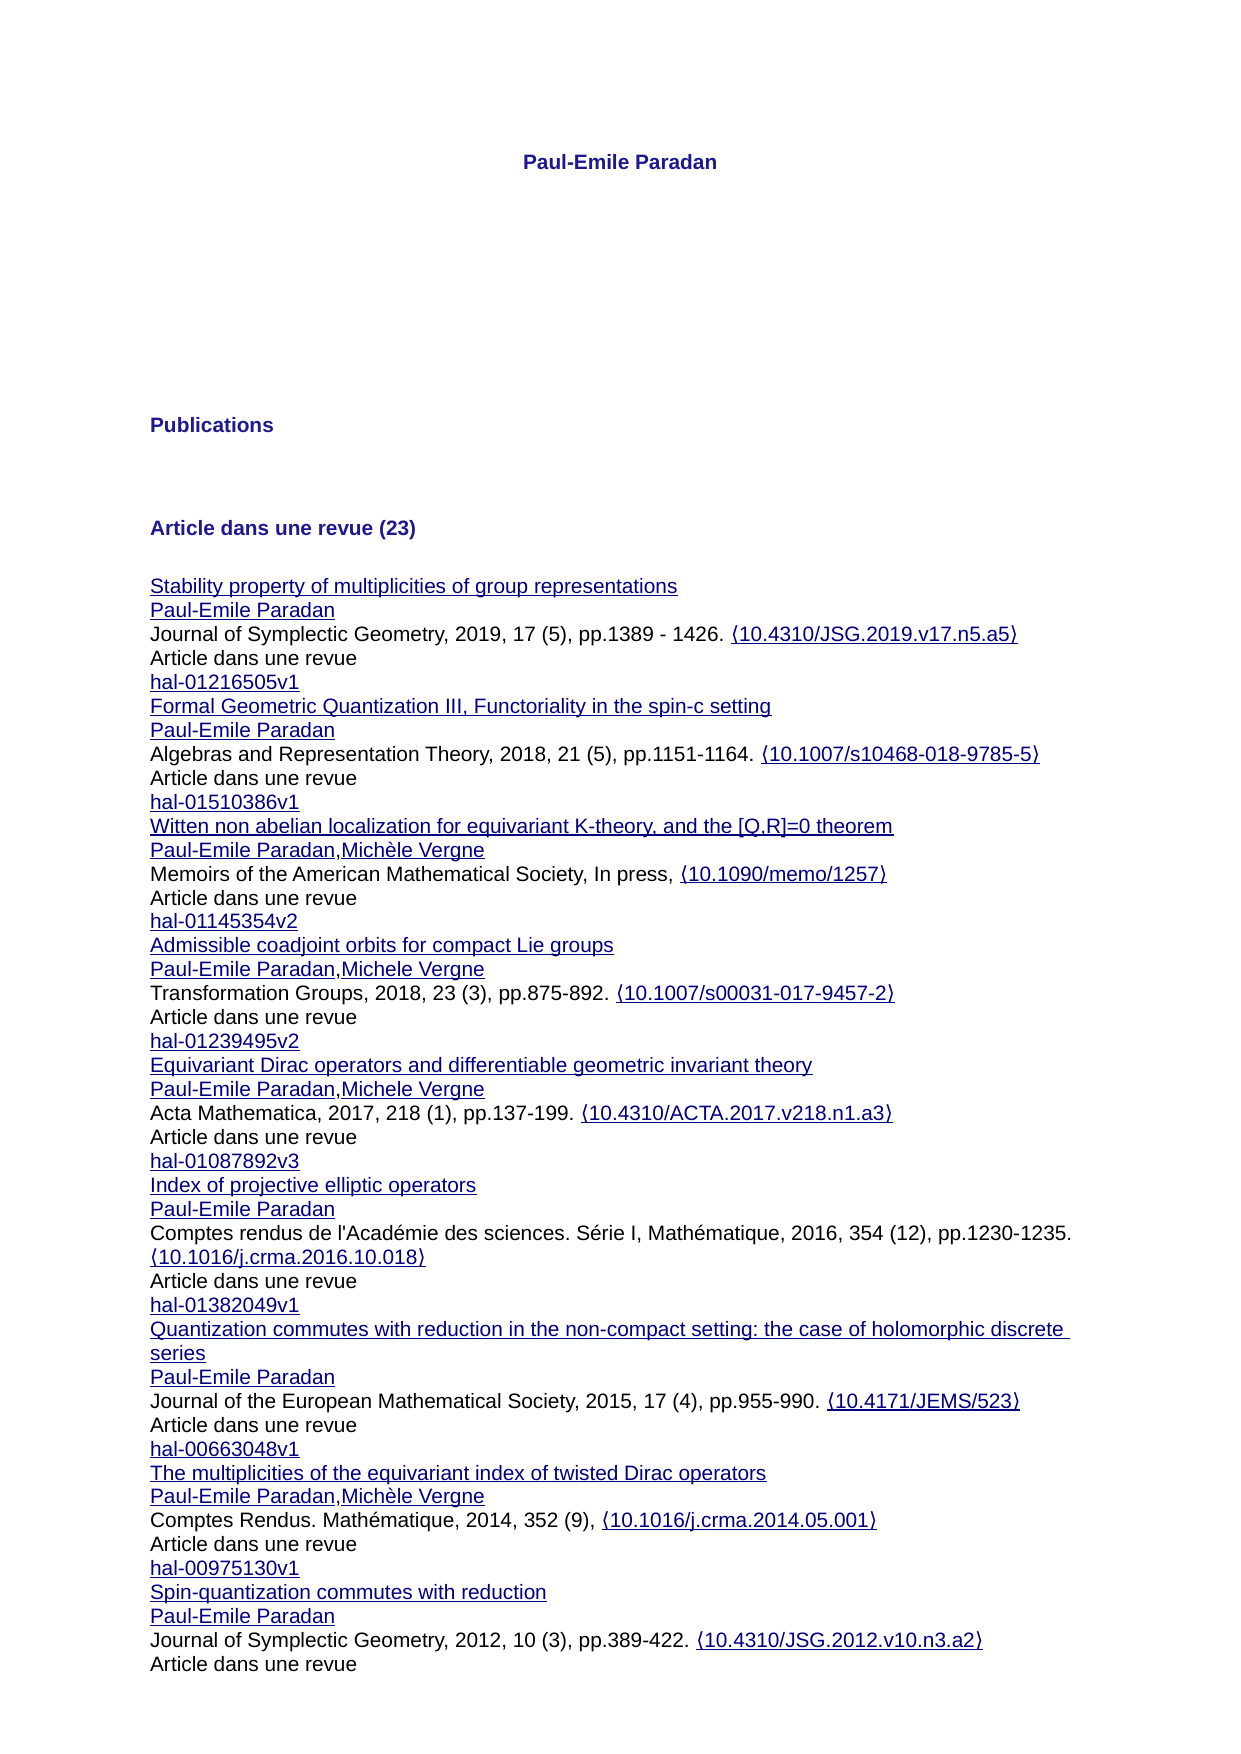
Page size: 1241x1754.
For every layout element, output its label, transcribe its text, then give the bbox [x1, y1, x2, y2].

subtitle Article dans une revue (23) [150, 516, 1090, 539]
table_cell Spin-quantization commutes with reduction Paul-Emile Paradan Journal of Symplectic Geometry, 2012, 10 (3), pp.389-422. ⟨10.4310/JSG.2012.v10.n3.a2⟩ Article dans une revue [150, 1580, 1090, 1676]
table_cell Admissible coadjoint orbits for compact Lie groups Paul-Emile Paradan,Michele Vergne Transformation Groups, 2018, 23 (3), pp.875-892. ⟨10.1007/s00031-017-9457-2⟩ Article dans une revue hal-01239495v2 [150, 933, 1090, 1053]
table_cell Equivariant Dirac operators and differentiable geometric invariant theory Paul-Emile Paradan,Michele Vergne Acta Mathematica, 2017, 218 (1), pp.137-199. ⟨10.4310/ACTA.2017.v218.n1.a3⟩ Article dans une revue hal-01087892v3 [150, 1053, 1090, 1173]
table_header Stability property of multiplicities of group representations Paul-Emile Paradan Journal of Symplectic Geometry, 2019, 17 (5), pp.1389 - 1426. ⟨10.4310/JSG.2019.v17.n5.a5⟩ Article dans une revue hal-01216505v1 [150, 574, 1090, 694]
table_cell Index of projective elliptic operators Paul-Emile Paradan Comptes rendus de l'Académie des sciences. Série I, Mathématique, 2016, 354 (12), pp.1230-1235. ⟨10.1016/j.crma.2016.10.018⟩ Article dans une revue hal-01382049v1 [150, 1173, 1090, 1317]
table_cell Witten non abelian localization for equivariant K-theory, and the [Q,R]=0 theorem Paul-Emile Paradan,Michèle Vergne Memoirs of the American Mathematical Society, In press, ⟨10.1090/memo/1257⟩ Article dans une revue hal-01145354v2 [150, 814, 1090, 933]
subtitle Paul-Emile Paradan [150, 150, 1090, 174]
table_cell The multiplicities of the equivariant index of twisted Dirac operators Paul-Emile Paradan,Michèle Vergne Comptes Rendus. Mathématique, 2014, 352 (9), ⟨10.1016/j.crma.2014.05.001⟩ Article dans une revue hal-00975130v1 [150, 1460, 1090, 1580]
subtitle Publications [150, 412, 1090, 436]
table_cell Quantization commutes with reduction in the non-compact setting: the case of holomorphic discrete series Paul-Emile Paradan Journal of the European Mathematical Society, 2015, 17 (4), pp.955-990. ⟨10.4171/JEMS/523⟩ Article dans une revue hal-00663048v1 [150, 1317, 1090, 1460]
table_cell Formal Geometric Quantization III, Functoriality in the spin-c setting Paul-Emile Paradan Algebras and Representation Theory, 2018, 21 (5), pp.1151-1164. ⟨10.1007/s10468-018-9785-5⟩ Article dans une revue hal-01510386v1 [150, 694, 1090, 813]
